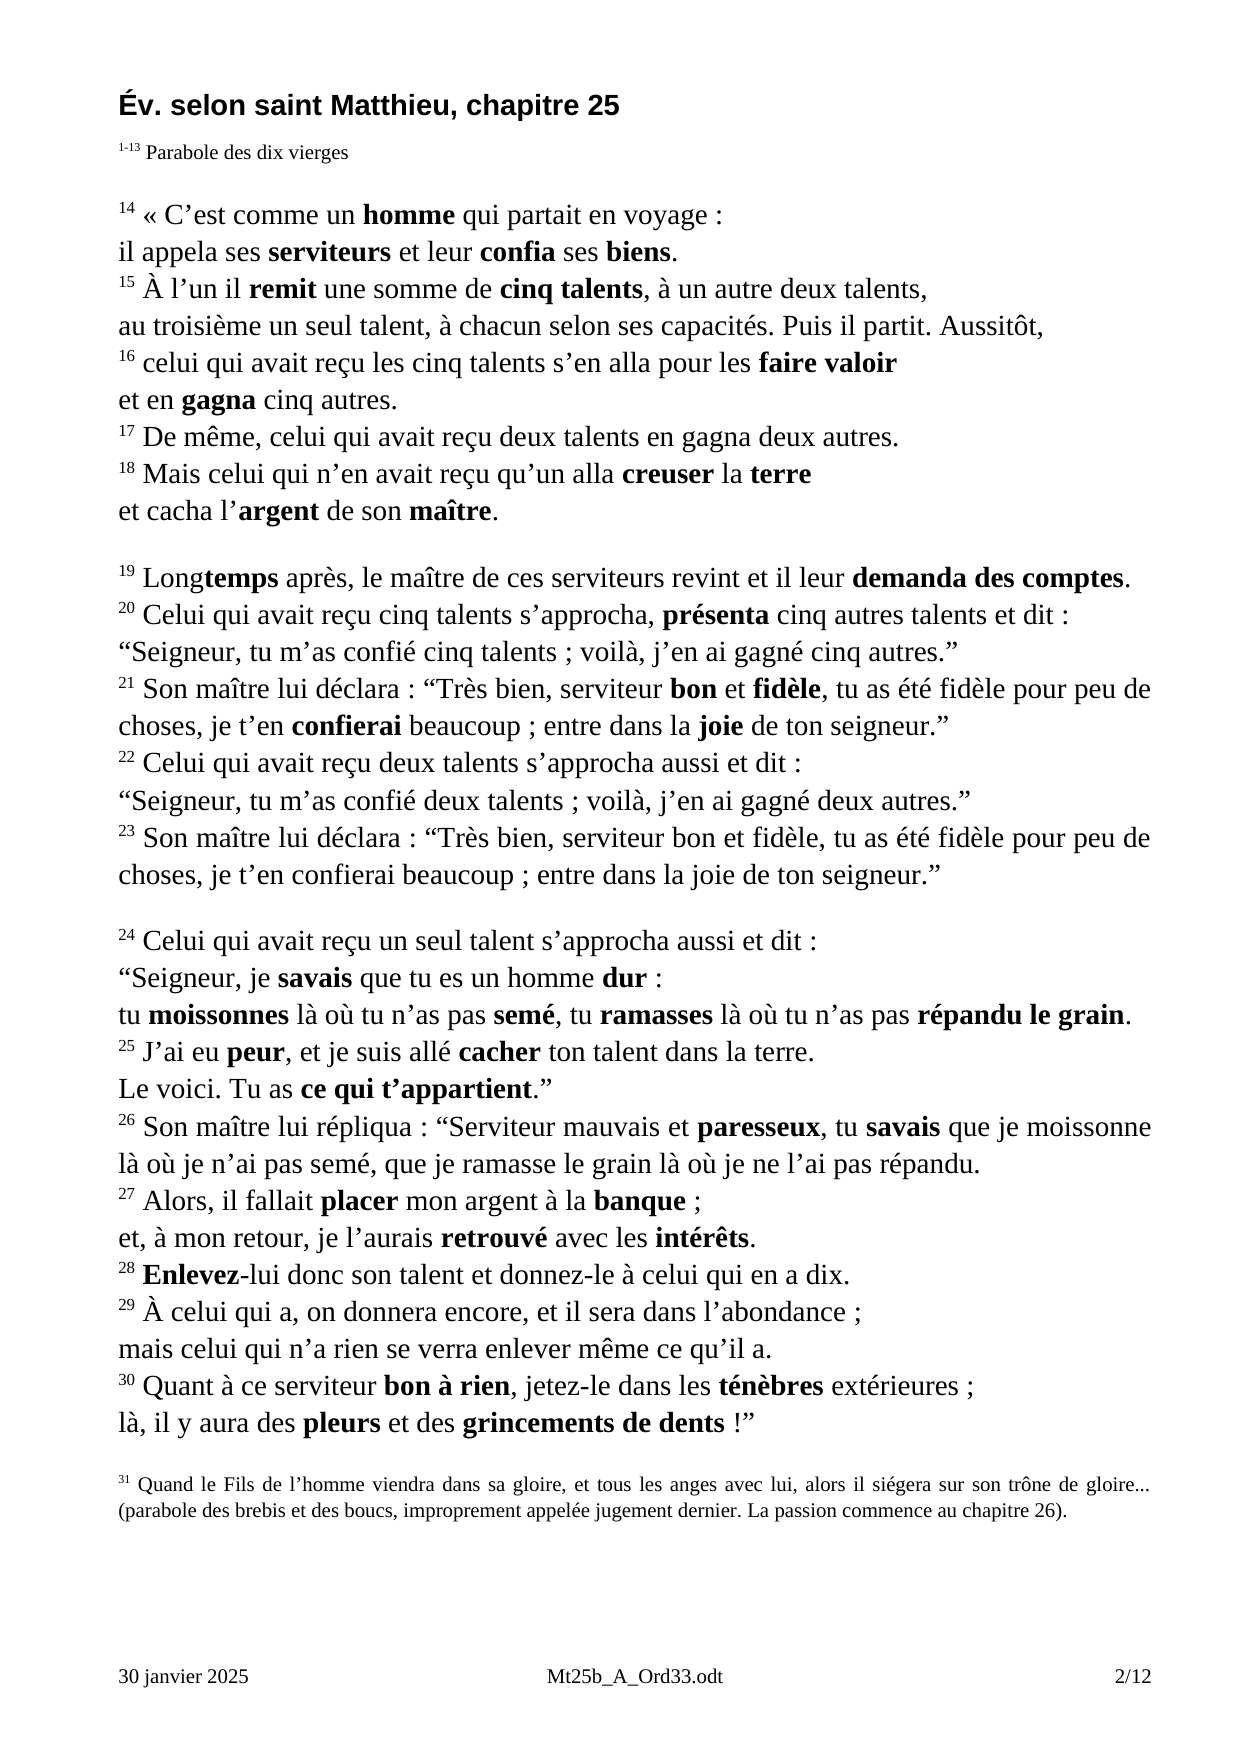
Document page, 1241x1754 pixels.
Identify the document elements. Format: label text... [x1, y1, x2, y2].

text 28 Enlevez-lui donc son talent et donnez-le à celui qui en a dix. [118, 1258, 1152, 1291]
text au troisième un seul talent, à chacun selon ses capacités. Puis il partit. Aussitôt, [118, 309, 1152, 342]
text 14 « C’est comme un homme qui partait en voyage : il appela ses serviteurs et leur confia ses biens. [118, 198, 1152, 267]
subtitle Év. selon saint Matthieu, chapitre 25 [118, 88, 1152, 121]
text et, à mon retour, je l’aurais retrouvé avec les intérêts. [118, 1221, 1152, 1253]
text et cacha l’argent de son maître. [118, 495, 1152, 527]
text “Seigneur, je savais que tu es un homme dur : [118, 962, 1152, 994]
text 17 De même, celui qui avait reçu deux talents en gagna deux autres. [118, 421, 1152, 453]
text 20 Celui qui avait reçu cinq talents s’approcha, présenta cinq autres talents et dit : [118, 598, 1152, 631]
text 27 Alors, il fallait placer mon argent à la banque ; [118, 1184, 1152, 1216]
text 26 Son maître lui répliqua : “Serviteur mauvais et paresseux, tu savais que je moissonne là où je n’ai pas semé, que je ramasse le grain là où je ne l’ai pas répandu. [118, 1110, 1152, 1179]
text 24 Celui qui avait reçu un seul talent s’approcha aussi et dit : [118, 924, 1152, 957]
text 25 J’ai eu peur, et je suis allé cacher ton talent dans la terre. Le voici. Tu as ce qui t’appartient.” [118, 1036, 1152, 1105]
text 18 Mais celui qui n’en avait reçu qu’un alla creuser la terre [118, 458, 1152, 490]
text 21 Son maître lui déclara : “Très bien, serviteur bon et fidèle, tu as été fidèle pour peu de choses, je t’en confierai beaucoup ; entre dans la joie de ton seigneur.” [118, 673, 1152, 742]
text 15 À l’un il remit une somme de cinq talents, à un autre deux talents, [118, 272, 1152, 304]
text et en gagna cinq autres. [118, 383, 1152, 416]
text 16 celui qui avait reçu les cinq talents s’en alla pour les faire valoir [118, 346, 1152, 379]
text 29 À celui qui a, on donnera encore, et il sera dans l’abondance ; mais celui qui n’a rien se verra enlever même ce qu’il a. [118, 1295, 1152, 1365]
text tu moissonnes là où tu n’as pas semé, tu ramasses là où tu n’as pas répandu le grain. [118, 999, 1152, 1031]
text 23 Son maître lui déclara : “Très bien, serviteur bon et fidèle, tu as été fidèle pour peu de choses, je t’en confierai beaucoup ; entre dans la joie de ton seigneur.” [118, 821, 1152, 890]
text 1-13 Parabole des dix vierges [118, 141, 1152, 164]
text 31 Quand le Fils de l’homme viendra dans sa gloire, et tous les anges avec lui, alors il siégera sur son trône de gloire... (parabole des brebis et des boucs, improprement appelée jugement dernier. La passion commence au chapitre 26). [118, 1472, 1152, 1522]
text 30 Quant à ce serviteur bon à rien, jetez-le dans les ténèbres extérieures ; là, il y aura des pleurs et des grincements de dents !” [118, 1369, 1152, 1439]
text 22 Celui qui avait reçu deux talents s’approcha aussi et dit : “Seigneur, tu m’as confié deux talents ; voilà, j’en ai gagné deux autres.” [118, 747, 1152, 816]
text “Seigneur, tu m’as confié cinq talents ; voilà, j’en ai gagné cinq autres.” [118, 636, 1152, 668]
text 19 Longtemps après, le maître de ces serviteurs revint et il leur demanda des comptes. [118, 561, 1152, 594]
